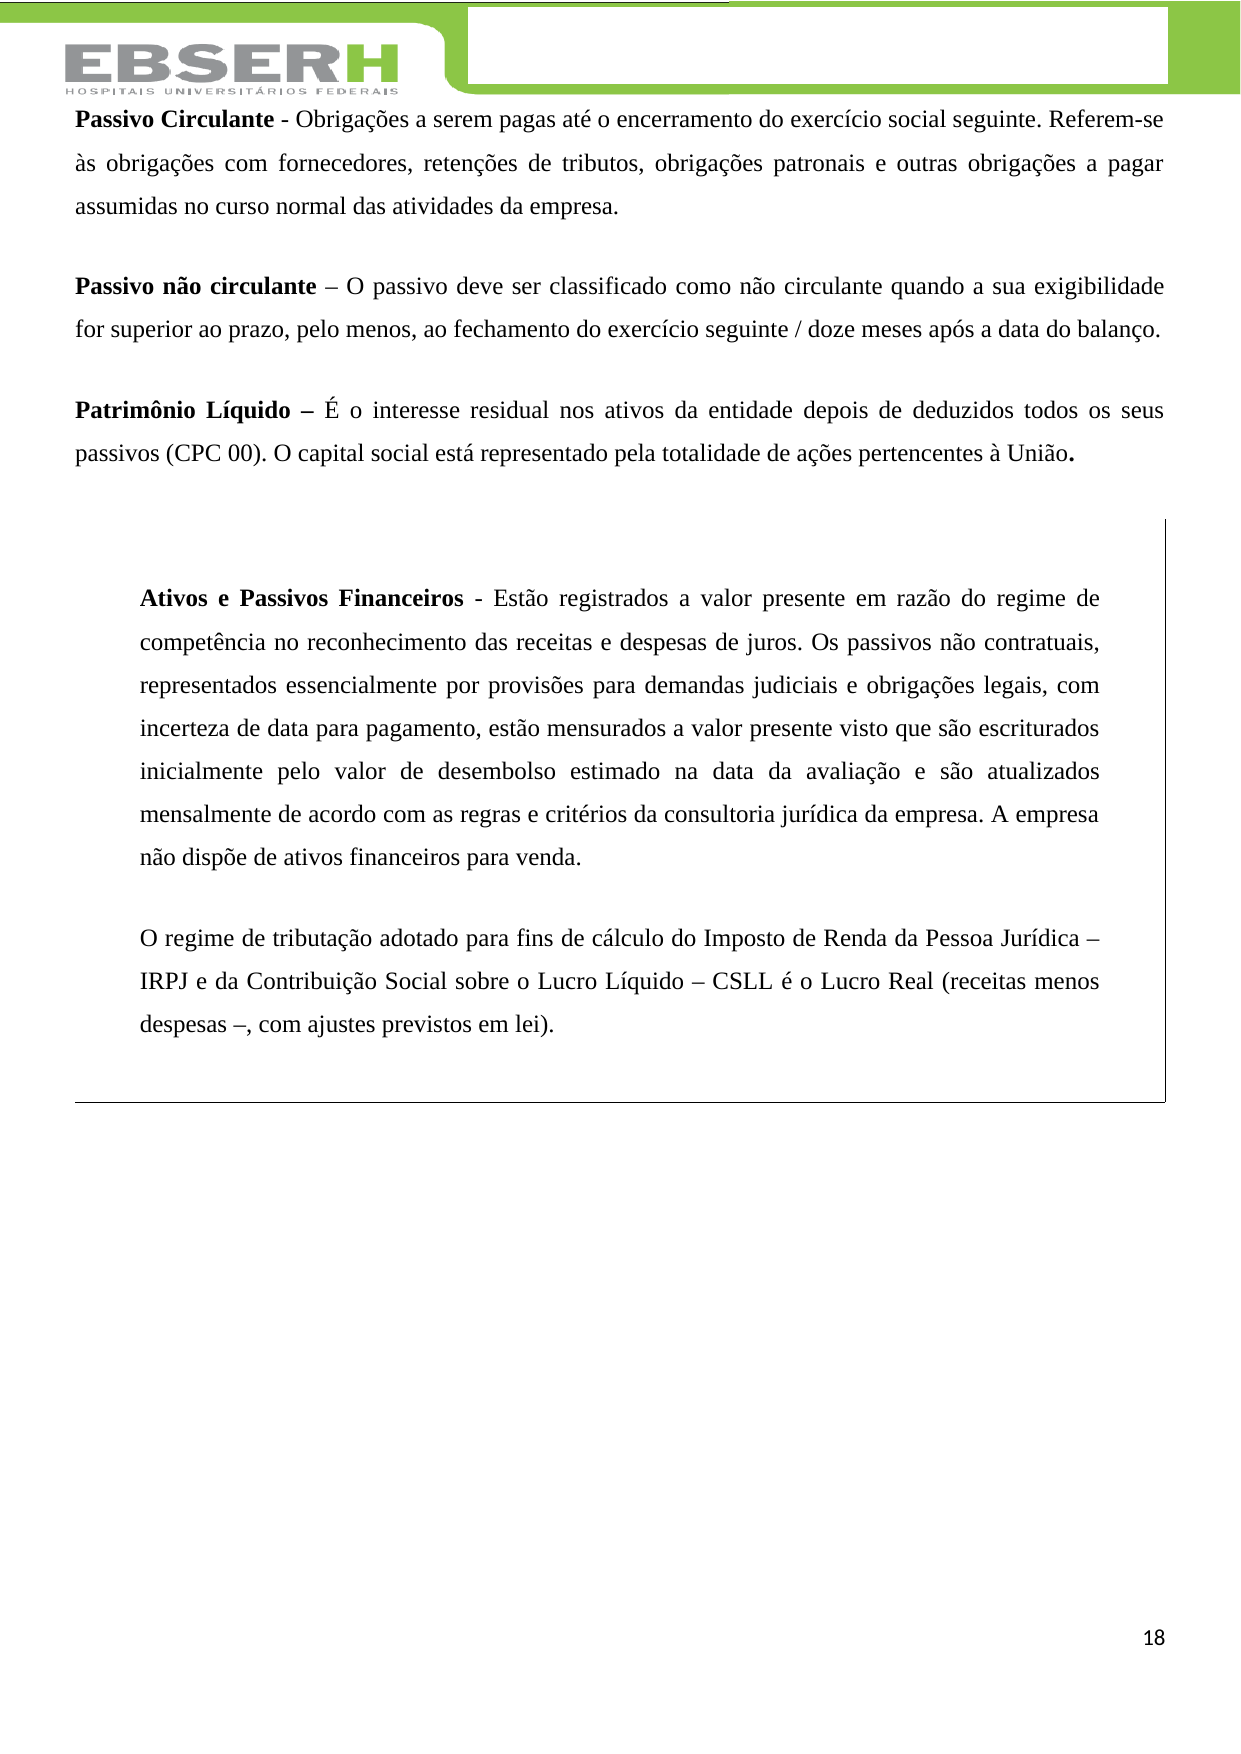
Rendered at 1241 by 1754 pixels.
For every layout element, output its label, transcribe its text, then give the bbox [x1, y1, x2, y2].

text Passivo Circulante - Obrigações a serem pagas até o encerramento do exercício social seguinte. Referem-se às obrigações com fornecedores, retenções de tributos, obrigações patronais e outras obrigações a pagar assumidas no curso normal das atividades da empresa. [75, 104, 1165, 219]
text O regime de tributação adotado para fins de cálculo do Imposto de Renda da Pessoa Jurídica – IRPJ e da Contribuição Social sobre o Lucro Líquido – CSLL é o Lucro Real (receitas menos despesas –, com ajustes previstos em lei). [75, 858, 1165, 1102]
text Ativos e Passivos Financeiros - Estão registrados a valor presente em razão do regime de competência no reconhecimento das receitas e despesas de juros. Os passivos não contratuais, representados essencialmente por provisões para demandas judiciais e obrigações legais, com incerteza de data para pagamento, estão mensurados a valor presente visto que são escriturados inicialmente pelo valor de desembolso estimado na data da avaliação e são atualizados mensalmente de acordo com as regras e critérios da consultoria jurídica da empresa. A empresa não dispõe de ativos financeiros para venda. [75, 519, 1165, 858]
text Patrimônio Líquido – É o interesse residual nos ativos da entidade depois de deduzidos todos os seus passivos (CPC 00). O capital social está representado pela totalidade de ações pertencentes à União. [75, 395, 1165, 467]
text Passivo não circulante – O passivo deve ser classificado como não circulante quando a sua exigibilidade for superior ao prazo, pelo menos, ao fechamento do exercício seguinte / doze meses após a data do balanço. [75, 271, 1165, 343]
